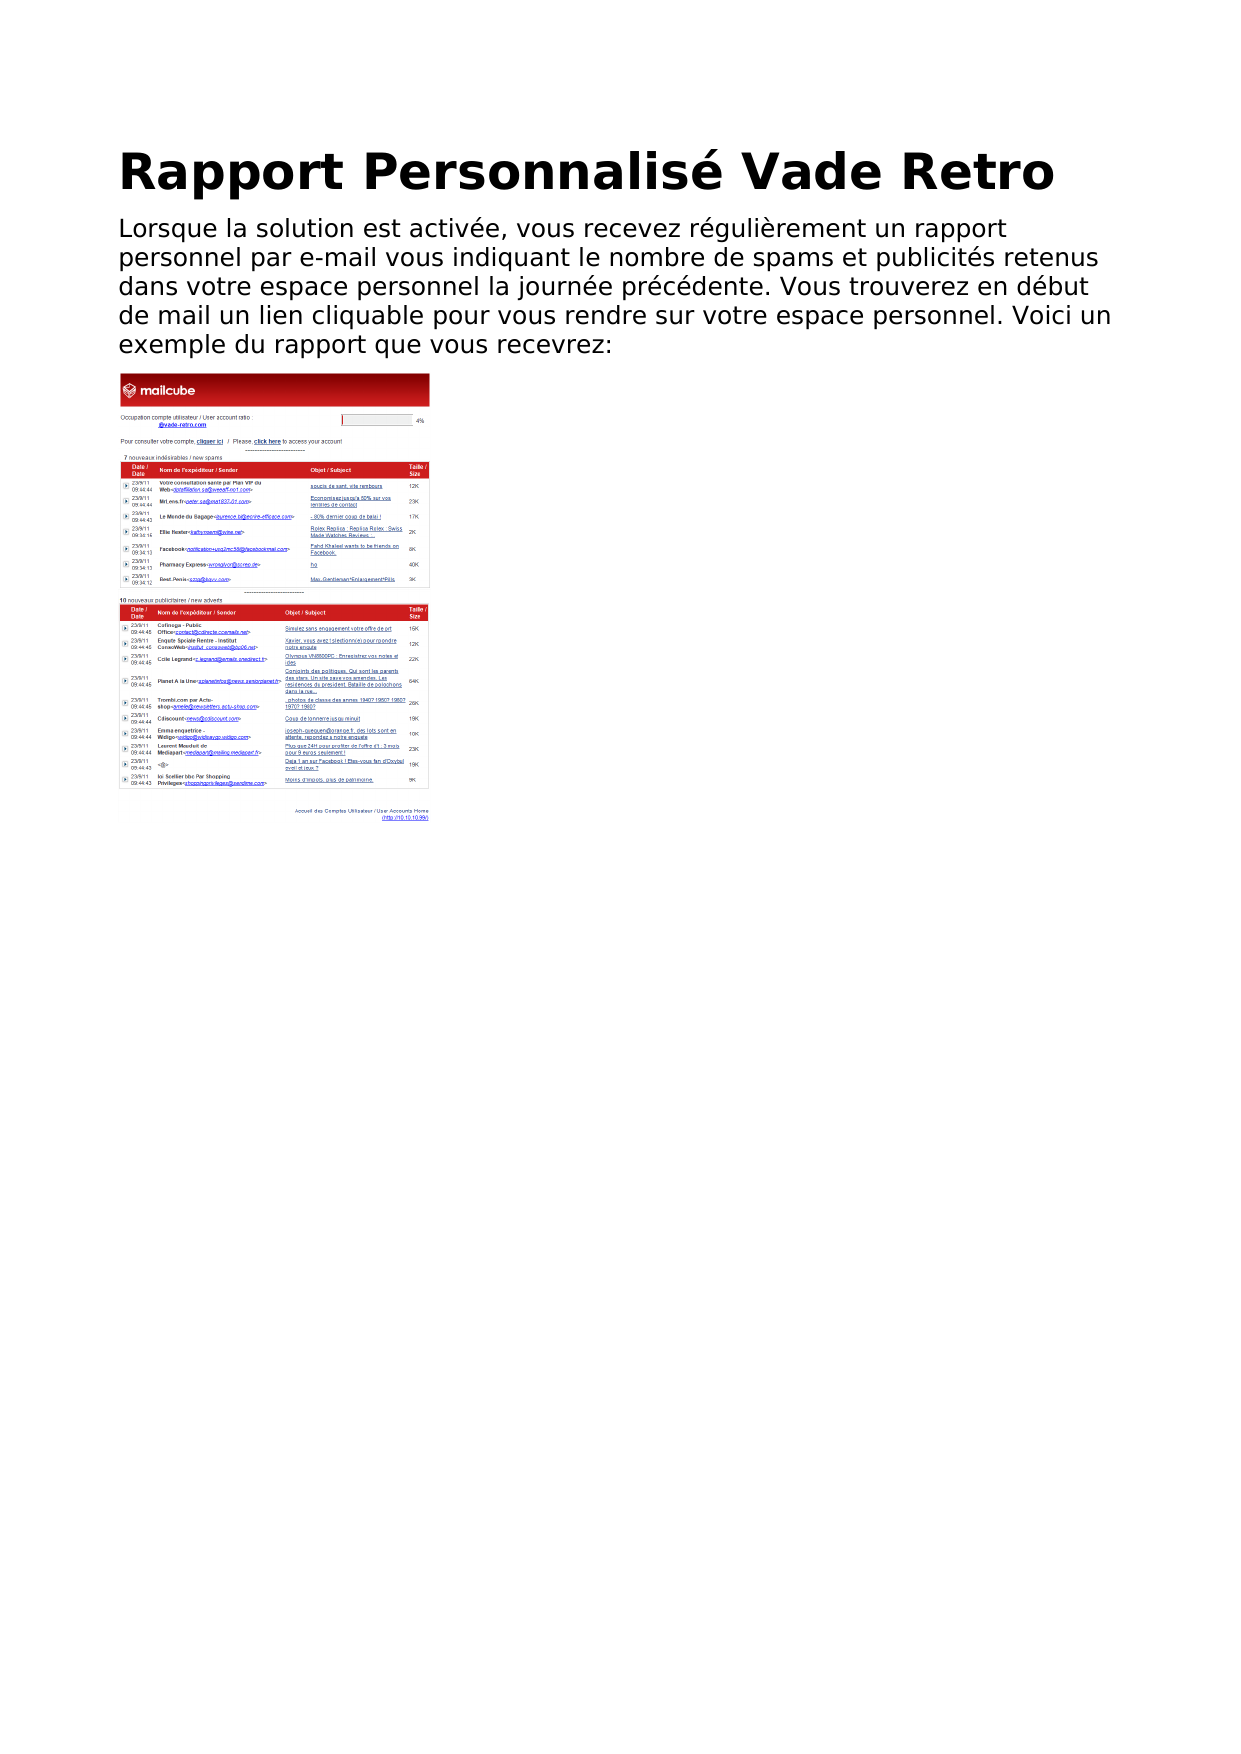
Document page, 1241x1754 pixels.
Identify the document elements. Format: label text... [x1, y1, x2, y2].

text Lorsque la solution est activée, vous recevez régulièrement un rapport personnel par e-mail vous indiquant le nombre de spams et publicités retenus dans votre espace personnel la journée précédente. Vous trouverez en début de mail un lien cliquable pour vous rendre sur votre espace personnel. Voici un exemple du rapport que vous recevrez: [118, 214, 1122, 360]
subtitle Rapport Personnalisé Vade Retro [118, 143, 1122, 201]
picture [118, 372, 431, 823]
